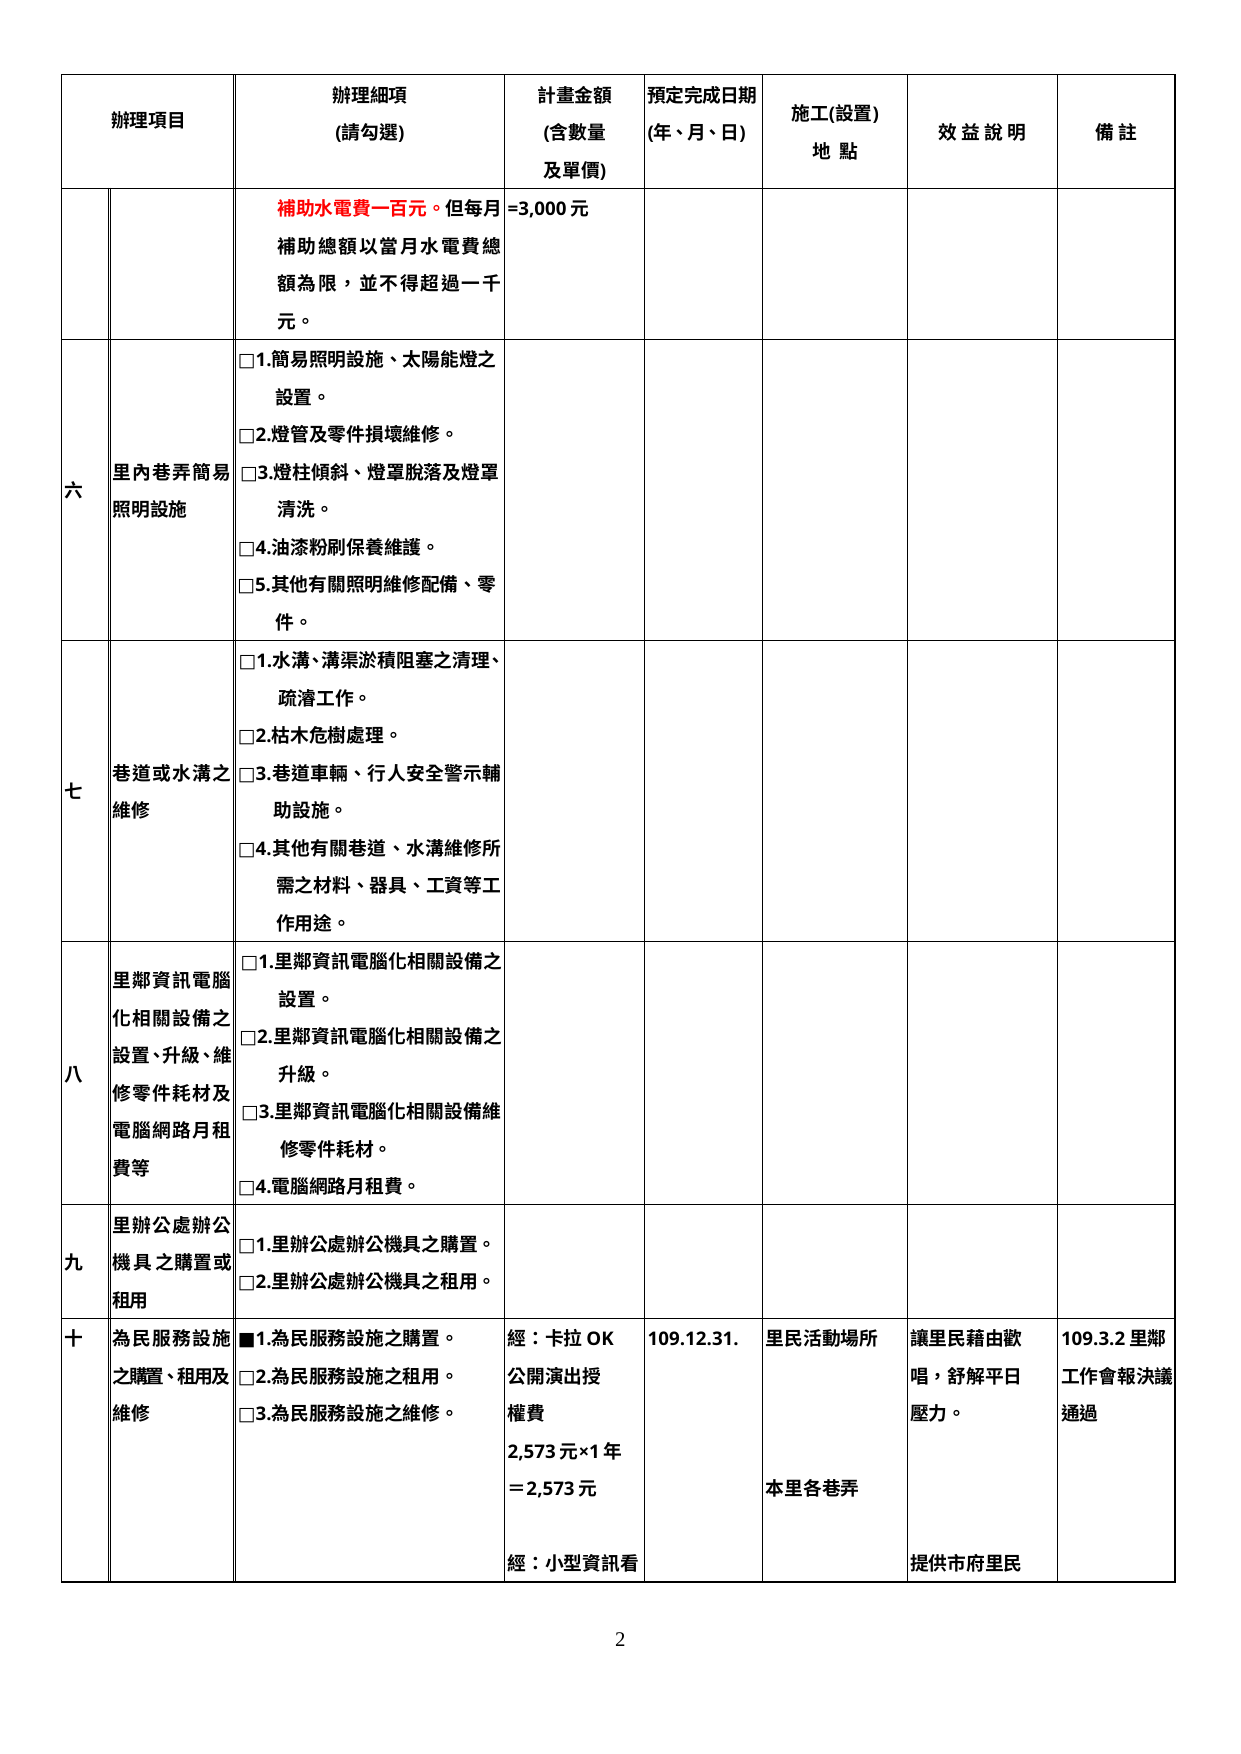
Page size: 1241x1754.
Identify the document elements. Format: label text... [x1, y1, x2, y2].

table_cell [1058, 1205, 1174, 1318]
table_cell 109.3.2里鄰 工作會報決議 通過 [1058, 1319, 1174, 1581]
table_cell [908, 189, 1057, 339]
table_cell 里鄰資訊電腦化相關設備之設置、升級、維修零件耗材及電腦網路月租費等 [111, 942, 233, 1204]
table_cell [763, 340, 907, 640]
table_cell 經：卡拉OK 公開演出授 權費 2,573元×1年 ＝2,573元 經：小型資訊看 [505, 1319, 644, 1581]
table_cell [505, 340, 644, 640]
table_cell [763, 189, 907, 339]
table_cell [908, 942, 1057, 1204]
table_header 施工(設置) 地 點 [763, 75, 907, 188]
table_cell [1058, 189, 1174, 339]
table_cell 十 [62, 1319, 108, 1581]
table_cell 七 [62, 641, 108, 941]
table_cell 為民服務設施之購置、租用及維修 [111, 1319, 233, 1581]
table_cell 讓里民藉由歡 唱，舒解平日 壓力。 提供市府里民 [908, 1319, 1057, 1581]
table_cell [645, 942, 762, 1204]
table_header 效 益 說 明 [908, 75, 1057, 188]
table_cell □1.里辦公處辦公機具之購置。 □2.里辦公處辦公機具之租用。 [236, 1205, 504, 1318]
table_cell [908, 641, 1057, 941]
table_cell [505, 942, 644, 1204]
table_cell [763, 1205, 907, 1318]
table_cell □1.簡易照明設施、太陽能燈之設置。 □2.燈管及零件損壞維修。 □3.燈柱傾斜、燈罩脫落及燈罩清洗。 □4.油漆粉刷保養維護。 □5.其他有關照明維修配備、零件。 [236, 340, 504, 640]
table_cell =3,000元 [505, 189, 644, 339]
table_cell [505, 1205, 644, 1318]
table_cell [908, 1205, 1057, 1318]
table_cell [645, 641, 762, 941]
table_header 計畫金額 (含數量 及單價) [505, 75, 644, 188]
table_cell [111, 189, 233, 339]
table_cell [1058, 340, 1174, 640]
table_cell 六 [62, 340, 108, 640]
table_cell [763, 641, 907, 941]
table_cell [645, 189, 762, 339]
table_cell 九 [62, 1205, 108, 1318]
table_cell [645, 340, 762, 640]
table_header 預定完成日期(年、月、日) [645, 75, 762, 188]
table_header 備 註 [1058, 75, 1174, 188]
table_cell [505, 641, 644, 941]
table_cell 巷道或水溝之維修 [111, 641, 233, 941]
table_cell □1.里鄰資訊電腦化相關設備之設置。 □2.里鄰資訊電腦化相關設備之升級。 □3.里鄰資訊電腦化相關設備維修零件耗材。 □4.電腦網路月租費。 [236, 942, 504, 1204]
table_cell 里辦公處辦公機具之購置或租用 [111, 1205, 233, 1318]
table_cell [645, 1205, 762, 1318]
table_cell [908, 340, 1057, 640]
table_cell ■1.為民服務設施之購置。 □2.為民服務設施之租用。 □3.為民服務設施之維修。 [236, 1319, 504, 1581]
table_cell [763, 942, 907, 1204]
table_cell 里內巷弄簡易照明設施 [111, 340, 233, 640]
table_cell [1058, 641, 1174, 941]
table_cell 109.12.31. [645, 1319, 762, 1581]
table_cell 里民活動場所 本里各巷弄 [763, 1319, 907, 1581]
table_cell [62, 189, 108, 339]
table_header 辦理細項 (請勾選) [236, 75, 504, 188]
table_cell □1.水溝、溝渠淤積阻塞之清理、疏濬工作。 □2.枯木危樹處理。 □3.巷道車輛、行人安全警示輔助設施。 □4.其他有關巷道、水溝維修所需之材料、器具、工資等工作用途。 [236, 641, 504, 941]
table_cell 八 [62, 942, 108, 1204]
table_cell 補助水電費一百元。但每月補助總額以當月水電費總額為限，並不得超過一千元。 [236, 189, 504, 339]
table_header 辦理項目 [62, 75, 233, 188]
table_cell [1058, 942, 1174, 1204]
